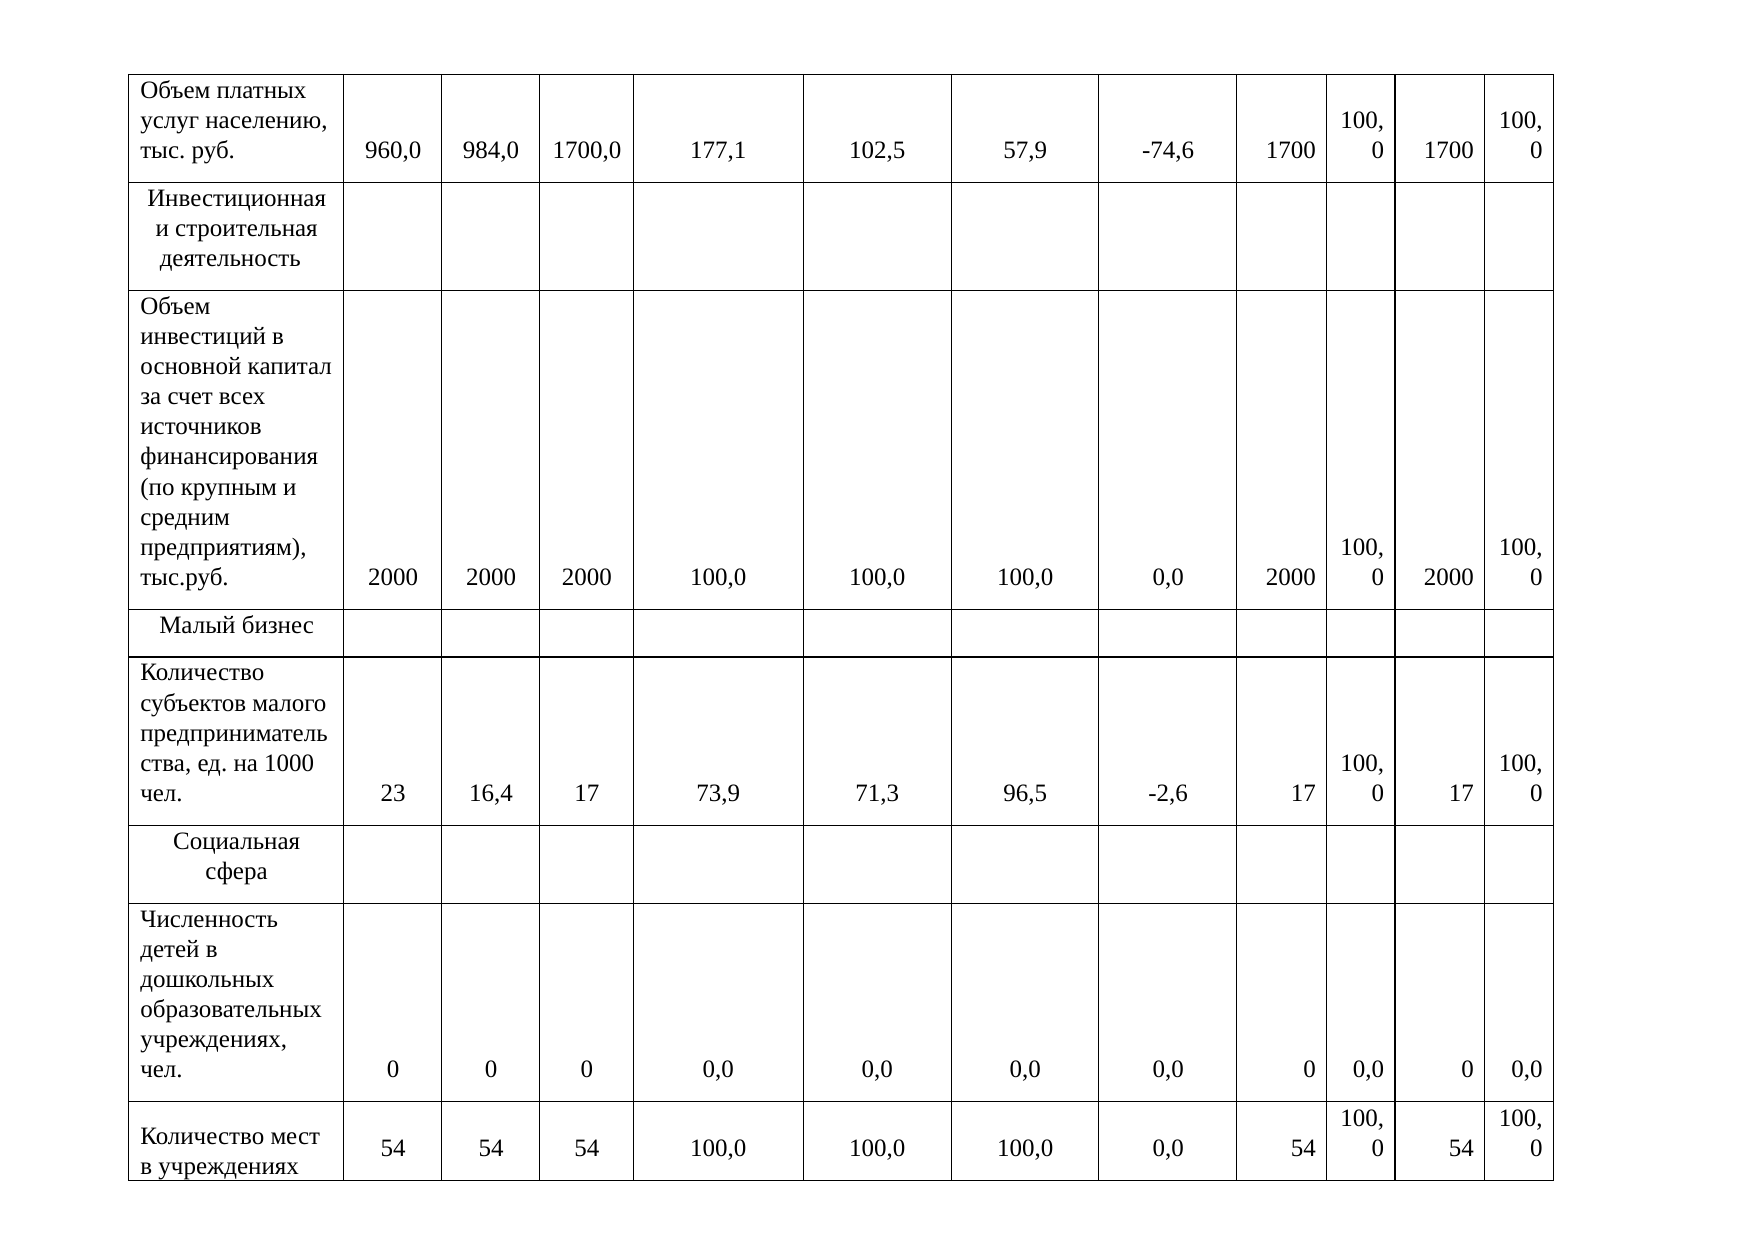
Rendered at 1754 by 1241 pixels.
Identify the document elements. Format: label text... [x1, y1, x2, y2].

table_cell 100,0 [1485, 75, 1553, 182]
table_cell [804, 610, 951, 656]
table_cell Объем платных услуг населению, тыс. руб. [129, 75, 343, 182]
table_cell 100,0 [1327, 658, 1394, 825]
table_cell 57,9 [952, 75, 1098, 182]
table_cell [442, 183, 539, 290]
table_cell [634, 826, 803, 903]
table_cell [804, 826, 951, 903]
table_cell 96,5 [952, 658, 1098, 825]
table_cell 2000 [1396, 291, 1484, 609]
table_cell 71,3 [804, 658, 951, 825]
table_cell 54 [344, 1102, 441, 1180]
table_cell [1485, 610, 1553, 656]
table_cell [1485, 826, 1553, 903]
table_cell [1099, 610, 1236, 656]
table_cell 100,0 [804, 291, 951, 609]
table_cell 0,0 [1099, 291, 1236, 609]
table_cell 100,0 [1327, 291, 1394, 609]
table_cell [442, 826, 539, 903]
table_cell 2000 [344, 291, 441, 609]
table_cell [1396, 610, 1484, 656]
table_cell 54 [1396, 1102, 1484, 1180]
table_cell 1700 [1237, 75, 1326, 182]
table_cell [1237, 826, 1326, 903]
table_cell [634, 183, 803, 290]
table_cell Малый бизнес [129, 610, 343, 656]
table_cell 100,0 [1485, 291, 1553, 609]
table_cell [1396, 826, 1484, 903]
table_cell -74,6 [1099, 75, 1236, 182]
table_cell [952, 826, 1098, 903]
table_cell 0 [1396, 904, 1484, 1101]
table_cell Объем инвестиций в основной капитал за счет всех источников финансирования (по крупным и средним предприятиям), тыс.руб. [129, 291, 343, 609]
table_cell [1237, 183, 1326, 290]
table_cell 0,0 [1485, 904, 1553, 1101]
table_cell 0 [344, 904, 441, 1101]
table_cell [1099, 826, 1236, 903]
table_cell 100,0 [952, 291, 1098, 609]
table_cell 0,0 [1327, 904, 1394, 1101]
table_cell [952, 610, 1098, 656]
table_cell Количество мест в учреждениях [129, 1102, 343, 1180]
table_cell [1099, 183, 1236, 290]
table_cell 100,0 [1327, 1102, 1394, 1180]
table_cell 73,9 [634, 658, 803, 825]
table_cell 16,4 [442, 658, 539, 825]
table_cell [804, 183, 951, 290]
table_cell 2000 [540, 291, 633, 609]
table_cell 2000 [1237, 291, 1326, 609]
table_cell 100,0 [952, 1102, 1098, 1180]
table_cell [1237, 610, 1326, 656]
table_cell 100,0 [634, 1102, 803, 1180]
table_cell [540, 826, 633, 903]
table_cell 17 [1396, 658, 1484, 825]
table_cell 100,0 [804, 1102, 951, 1180]
table_cell 1700,0 [540, 75, 633, 182]
table_cell [540, 183, 633, 290]
table_cell [634, 610, 803, 656]
table_cell [1327, 610, 1394, 656]
table_cell [1396, 183, 1484, 290]
table_cell Численность детей в дошкольных образовательных учреждениях, чел. [129, 904, 343, 1101]
table_cell 100,0 [634, 291, 803, 609]
table_cell [344, 826, 441, 903]
table_cell 54 [1237, 1102, 1326, 1180]
table_cell [540, 610, 633, 656]
table_cell 177,1 [634, 75, 803, 182]
table_cell [344, 183, 441, 290]
table_cell 17 [1237, 658, 1326, 825]
table_cell 100,0 [1485, 658, 1553, 825]
table_cell 1700 [1396, 75, 1484, 182]
table_cell 0,0 [1099, 1102, 1236, 1180]
table_cell 0,0 [634, 904, 803, 1101]
table_cell [1327, 183, 1394, 290]
table_cell [952, 183, 1098, 290]
table_cell 0,0 [1099, 904, 1236, 1101]
table_cell [1485, 183, 1553, 290]
table_cell Количество субъектов малого предпринимательства, ед. на 1000 чел. [129, 658, 343, 825]
table_cell 0 [1237, 904, 1326, 1101]
table_cell Инвестиционная и строительная деятельность [129, 183, 343, 290]
table_cell 100,0 [1327, 75, 1394, 182]
table_cell 102,5 [804, 75, 951, 182]
table_cell [1327, 826, 1394, 903]
table_cell 0 [540, 904, 633, 1101]
table_cell 2000 [442, 291, 539, 609]
table_cell 23 [344, 658, 441, 825]
table_cell 54 [540, 1102, 633, 1180]
table_cell [344, 610, 441, 656]
table_cell [442, 610, 539, 656]
table_cell 984,0 [442, 75, 539, 182]
table_cell 100,0 [1485, 1102, 1553, 1180]
table_cell Социальная сфера [129, 826, 343, 903]
table_cell 0 [442, 904, 539, 1101]
table_cell 0,0 [804, 904, 951, 1101]
table_cell -2,6 [1099, 658, 1236, 825]
table_cell 960,0 [344, 75, 441, 182]
table_cell 17 [540, 658, 633, 825]
table_cell 0,0 [952, 904, 1098, 1101]
table_cell 54 [442, 1102, 539, 1180]
